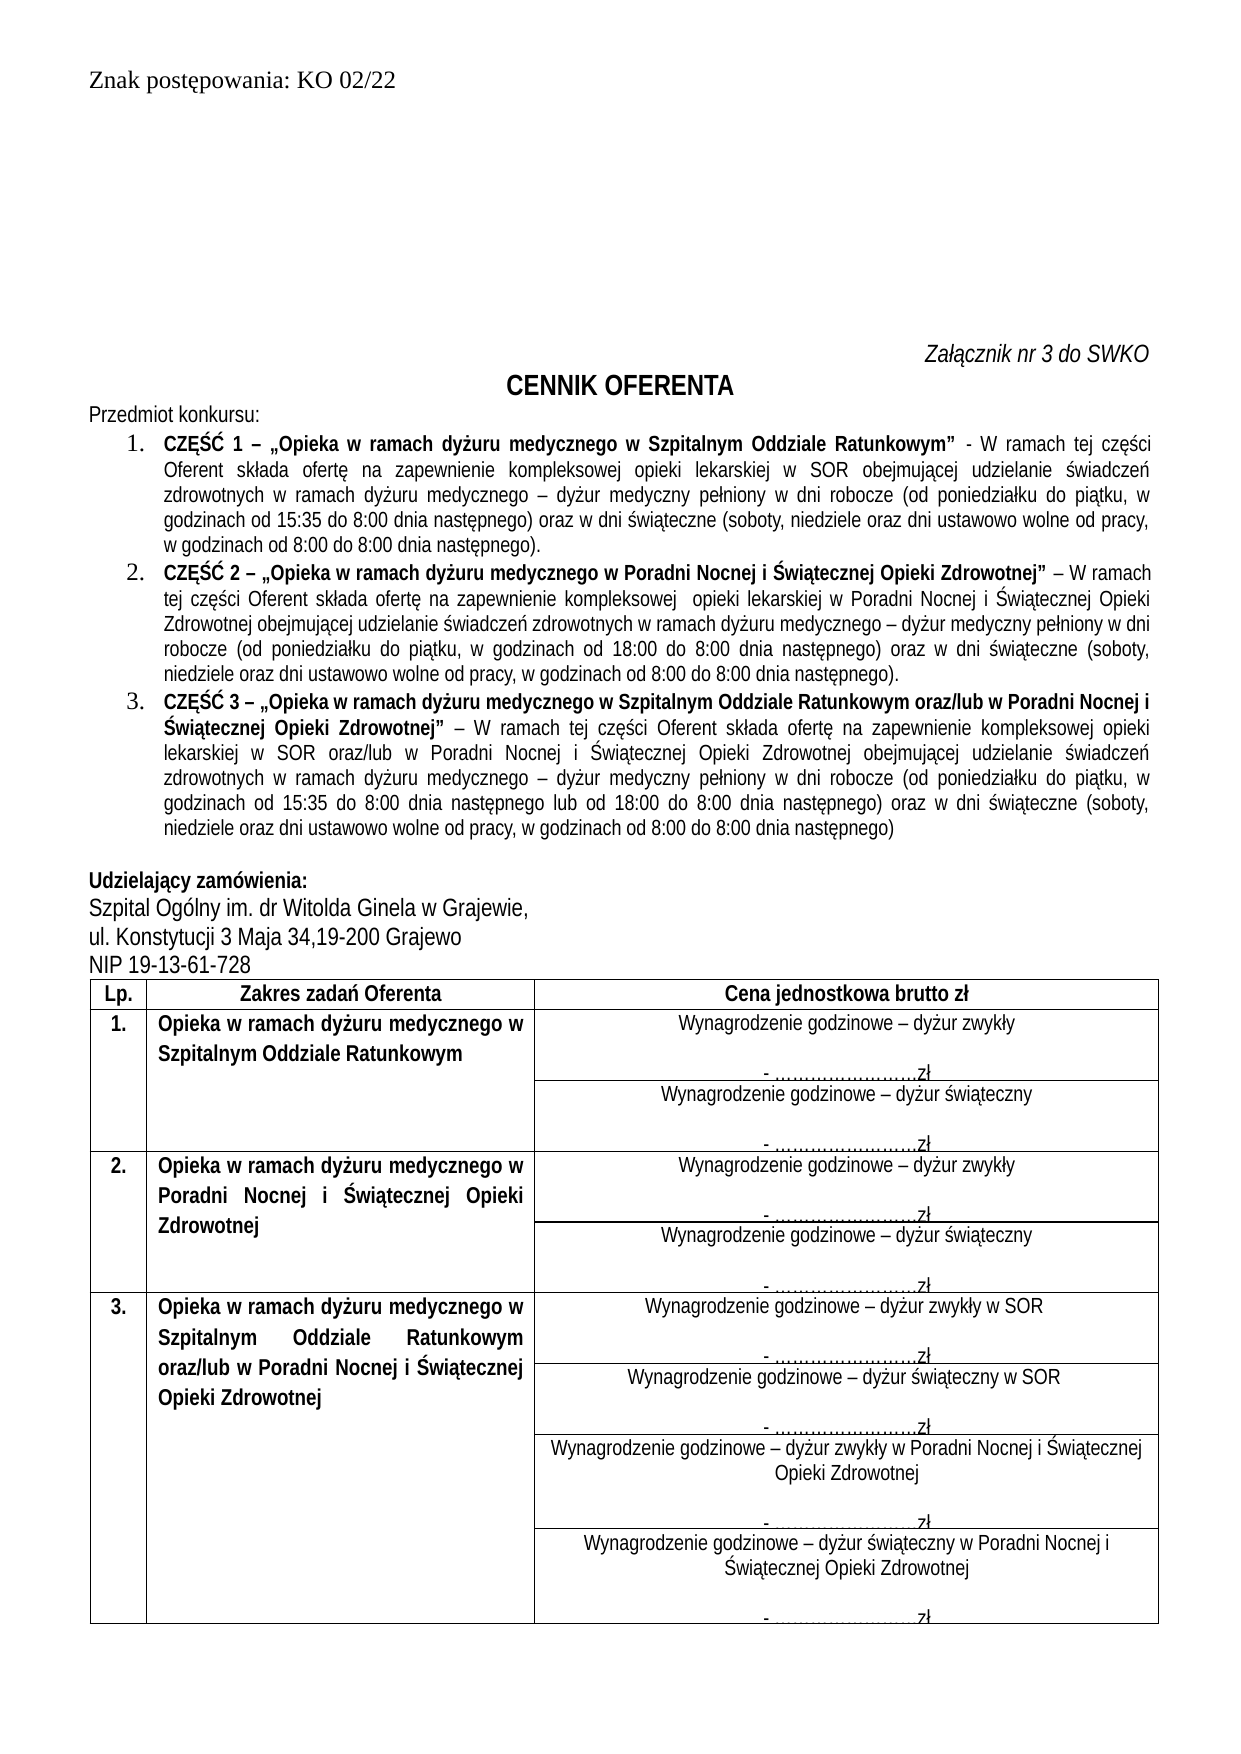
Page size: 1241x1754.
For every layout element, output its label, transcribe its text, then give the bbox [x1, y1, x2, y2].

text Załącznik nr 3 do SWKO [88, 339, 1152, 368]
table_cell Opieka w ramach dyżuru medycznego w Szpitalnym Oddziale Ratunkowym [147, 1010, 534, 1151]
table_header Cena jednostkowa brutto zł [535, 980, 1158, 1009]
list CZĘŚĆ 3 – „Opieka w ramach dyżuru medycznego w Szpitalnym Oddziale Ratunkowym oraz/lub w Poradni Nocnej i Świątecznej Opieki Zdrowotnej” – W ramach tej części Oferent składa ofertę na zapewnienie kompleksowej opieki lekarskiej w SOR oraz/lub w Poradni Nocnej i Świątecznej Opieki Zdrowotnej obejmującej udzielanie świadczeń zdrowotnych w ramach dyżuru medycznego – dyżur medyczny pełniony w dni robocze (od poniedziałku do piątku, w godzinach od 15:35 do 8:00 dnia następnego lub od 18:00 do 8:00 dnia następnego) oraz w dni świąteczne (soboty, niedziele oraz dni ustawowo wolne od pracy, w godzinach od 8:00 do 8:00 dnia następnego) [126, 686, 1152, 840]
table_cell Wynagrodzenie godzinowe – dyżur zwykły w SOR - ……………………zł [535, 1293, 1158, 1363]
list CZĘŚĆ 1 – „Opieka w ramach dyżuru medycznego w Szpitalnym Oddziale Ratunkowym” - W ramach tej części Oferent składa ofertę na zapewnienie kompleksowej opieki lekarskiej w SOR obejmującej udzielanie świadczeń zdrowotnych w ramach dyżuru medycznego – dyżur medyczny pełniony w dni robocze (od poniedziałku do piątku, w godzinach od 15:35 do 8:00 dnia następnego) oraz w dni świąteczne (soboty, niedziele oraz dni ustawowo wolne od pracy, w godzinach od 8:00 do 8:00 dnia następnego). [126, 428, 1152, 557]
table_cell Wynagrodzenie godzinowe – dyżur zwykły w Poradni Nocnej i Świątecznej Opieki Zdrowotnej - ……………………zł [535, 1435, 1158, 1528]
table_cell Wynagrodzenie godzinowe – dyżur świąteczny w SOR - ……………………zł [535, 1364, 1158, 1434]
text ul. Konstytucji 3 Maja 34,19-200 Grajewo [88, 922, 1152, 950]
table_cell Opieka w ramach dyżuru medycznego w Szpitalnym Oddziale Ratunkowym oraz/lub w Poradni Nocnej i Świątecznej Opieki Zdrowotnej [147, 1293, 534, 1623]
table_cell 3. [91, 1293, 146, 1623]
list CZĘŚĆ 2 – „Opieka w ramach dyżuru medycznego w Poradni Nocnej i Świątecznej Opieki Zdrowotnej” – W ramach tej części Oferent składa ofertę na zapewnienie kompleksowej opieki lekarskiej w Poradni Nocnej i Świątecznej Opieki Zdrowotnej obejmującej udzielanie świadczeń zdrowotnych w ramach dyżuru medycznego – dyżur medyczny pełniony w dni robocze (od poniedziałku do piątku, w godzinach od 18:00 do 8:00 dnia następnego) oraz w dni świąteczne (soboty, niedziele oraz dni ustawowo wolne od pracy, w godzinach od 8:00 do 8:00 dnia następnego). [126, 557, 1152, 686]
table_cell Opieka w ramach dyżuru medycznego w Poradni Nocnej i Świątecznej Opieki Zdrowotnej [147, 1152, 534, 1292]
table_header Zakres zadań Oferenta [147, 980, 534, 1009]
table_cell Wynagrodzenie godzinowe – dyżur zwykły - ……………………zł [535, 1152, 1158, 1221]
table_cell Wynagrodzenie godzinowe – dyżur świąteczny - ……………………zł [535, 1223, 1158, 1292]
table_cell 1. [91, 1010, 146, 1151]
text Szpital Ogólny im. dr Witolda Ginela w Grajewie, [88, 893, 1152, 922]
table_cell Wynagrodzenie godzinowe – dyżur świąteczny - ……………………zł [535, 1081, 1158, 1151]
text NIP 19-13-61-728 [88, 950, 1152, 979]
subtitle Przedmiot konkursu: [88, 401, 1152, 428]
table_cell Wynagrodzenie godzinowe – dyżur zwykły - ……………………zł [535, 1010, 1158, 1080]
text Udzielający zamówienia: [88, 867, 1152, 893]
text CENNIK OFERENTA [88, 368, 1152, 401]
table_cell Wynagrodzenie godzinowe – dyżur świąteczny w Poradni Nocnej i Świątecznej Opieki Zdrowotnej - ……………………zł [535, 1529, 1158, 1623]
table_cell 2. [91, 1152, 146, 1292]
table_header Lp. [91, 980, 146, 1009]
